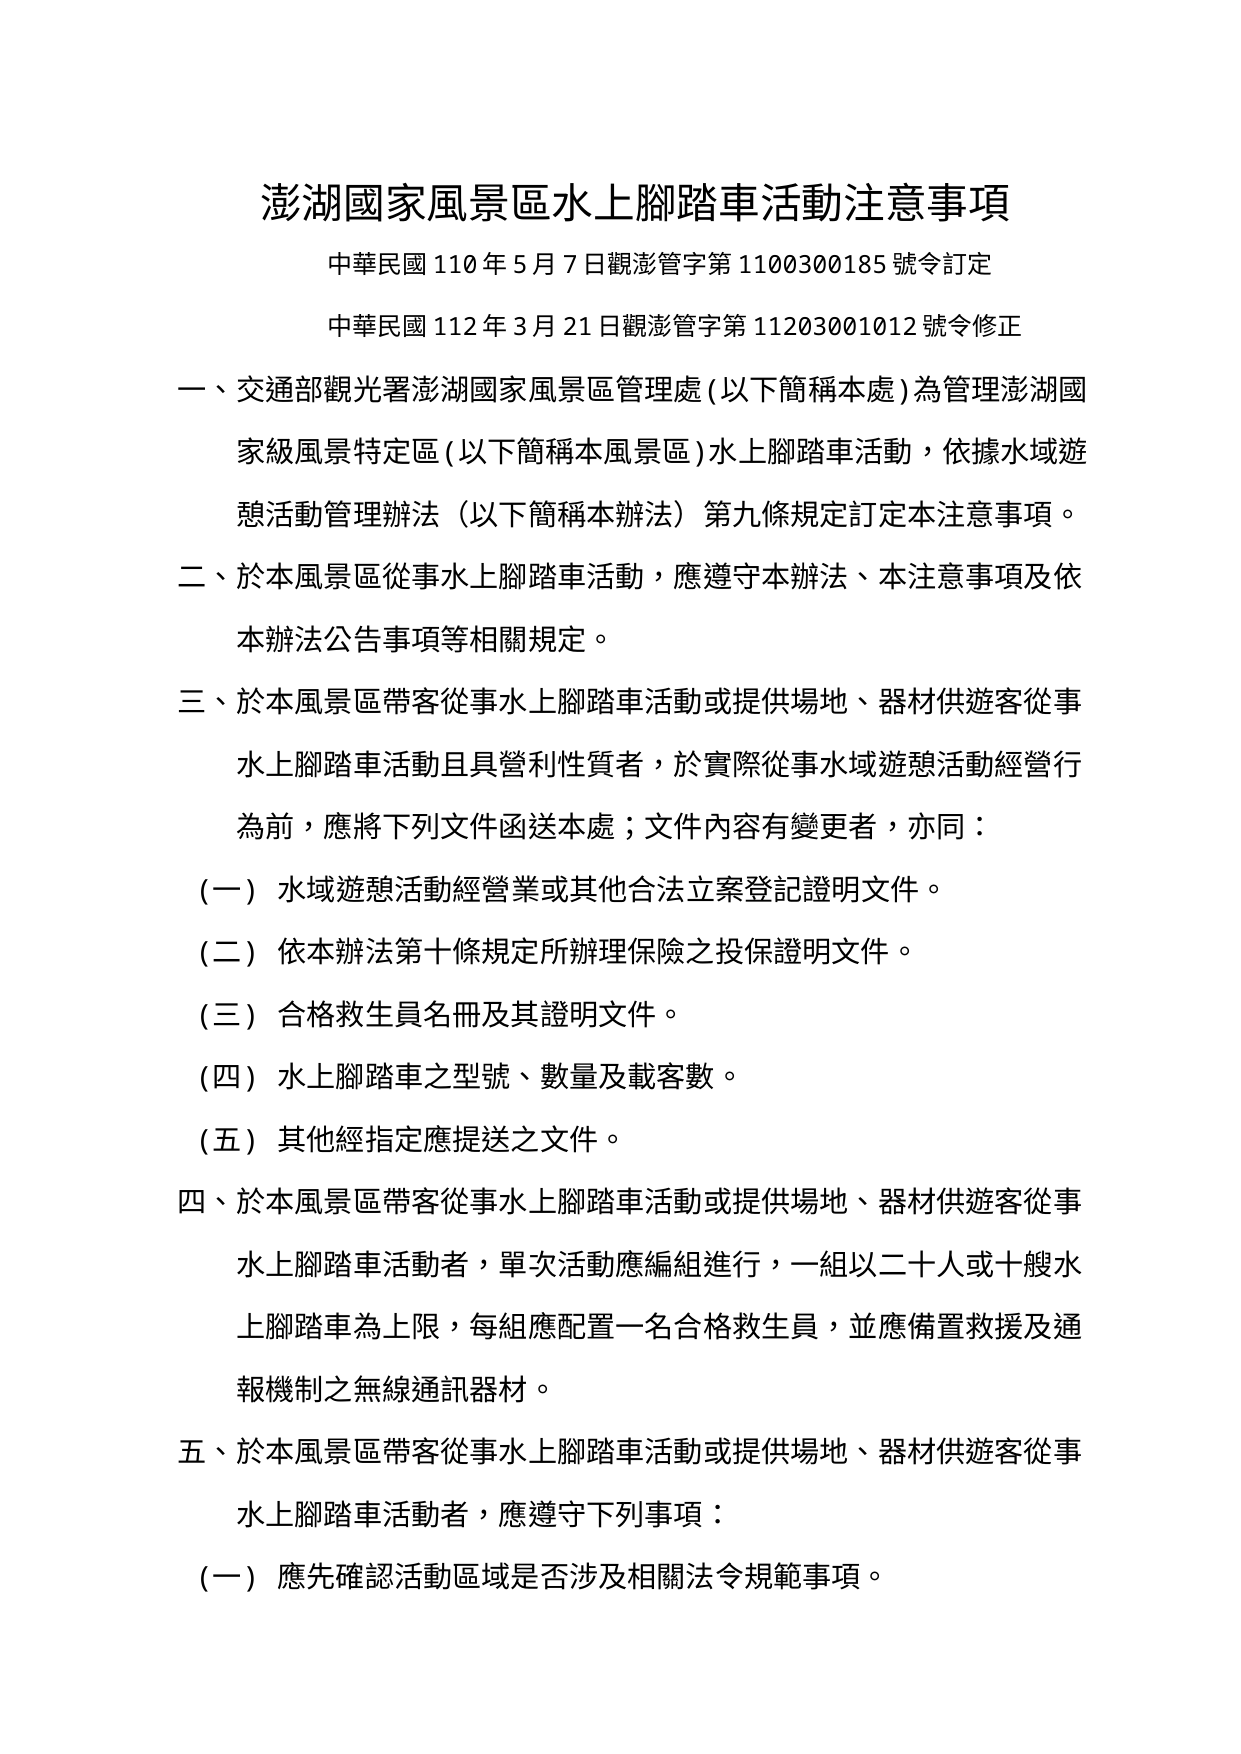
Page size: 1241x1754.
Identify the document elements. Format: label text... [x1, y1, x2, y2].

text 中華民國112年3月21日觀澎管字第11203001012號令修正 [327, 283, 1092, 346]
list 於本風景區帶客從事水上腳踏車活動或提供場地、器材供遊客從事水上腳踏車活動者，應遵守下列事項： [177, 1408, 1092, 1533]
list 應先確認活動區域是否涉及相關法令規範事項。 [227, 1533, 1092, 1596]
list 水上腳踏車之型號、數量及載客數。 [227, 1033, 1092, 1096]
list 依本辦法第十條規定所辦理保險之投保證明文件。 [227, 908, 1092, 971]
list 於本風景區從事水上腳踏車活動，應遵守本辦法、本注意事項及依本辦法公告事項等相關規定。 [177, 533, 1092, 658]
text 中華民國110年5月7日觀澎管字第1100300185號令訂定 [327, 221, 1092, 283]
list 水域遊憩活動經營業或其他合法立案登記證明文件。 [227, 846, 1092, 908]
list 於本風景區帶客從事水上腳踏車活動或提供場地、器材供遊客從事水上腳踏車活動者，單次活動應編組進行，一組以二十人或十艘水上腳踏車為上限，每組應配置一名合格救生員，並應備置救援及通報機制之無線通訊器材。 [177, 1158, 1092, 1408]
list 合格救生員名冊及其證明文件。 [227, 971, 1092, 1033]
list 交通部觀光署澎湖國家風景區管理處(以下簡稱本處)為管理澎湖國家級風景特定區(以下簡稱本風景區)水上腳踏車活動，依據水域遊憩活動管理辦法（以下簡稱本辦法）第九條規定訂定本注意事項。 [177, 346, 1092, 533]
list 其他經指定應提送之文件。 [227, 1096, 1092, 1158]
text 澎湖國家風景區水上腳踏車活動注意事項 [177, 158, 1092, 221]
list 於本風景區帶客從事水上腳踏車活動或提供場地、器材供遊客從事水上腳踏車活動且具營利性質者，於實際從事水域遊憩活動經營行為前，應將下列文件函送本處；文件內容有變更者，亦同： [177, 658, 1092, 846]
